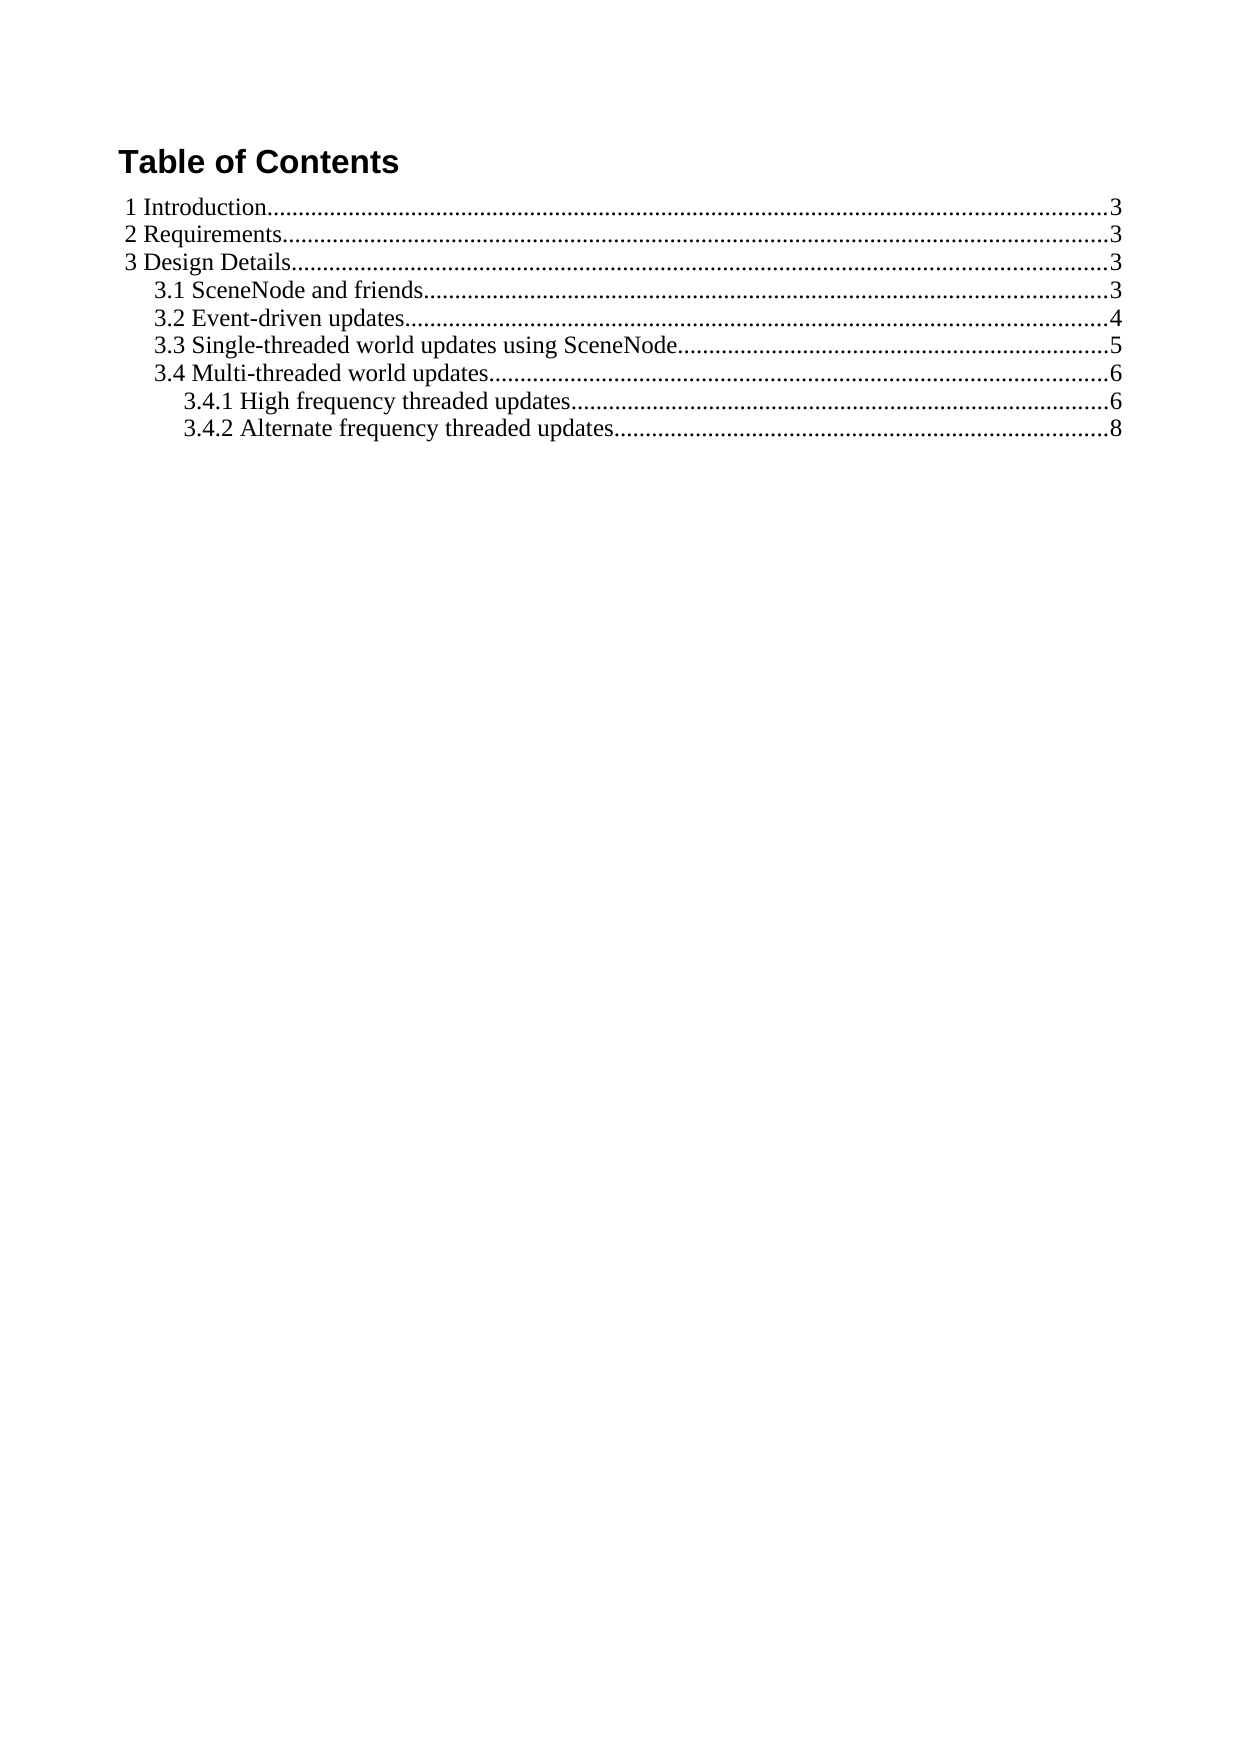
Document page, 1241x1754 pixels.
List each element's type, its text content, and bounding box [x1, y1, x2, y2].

text 3.2 Event-driven updates 4 [148, 304, 1122, 331]
text 3.4.1 High frequency threaded updates 6 [177, 387, 1122, 414]
text 3.1 SceneNode and friends 3 [148, 276, 1122, 304]
text 2 Requirements 3 [118, 221, 1122, 248]
text 3.3 Single-threaded world updates using SceneNode 5 [148, 331, 1122, 359]
text 3.4.2 Alternate frequency threaded updates 8 [177, 414, 1122, 442]
text 3 Design Details 3 [118, 248, 1122, 276]
text 3.4 Multi-threaded world updates 6 [148, 359, 1122, 387]
subtitle Table of Contents [118, 143, 1122, 180]
text 1 Introduction 3 [118, 193, 1122, 221]
